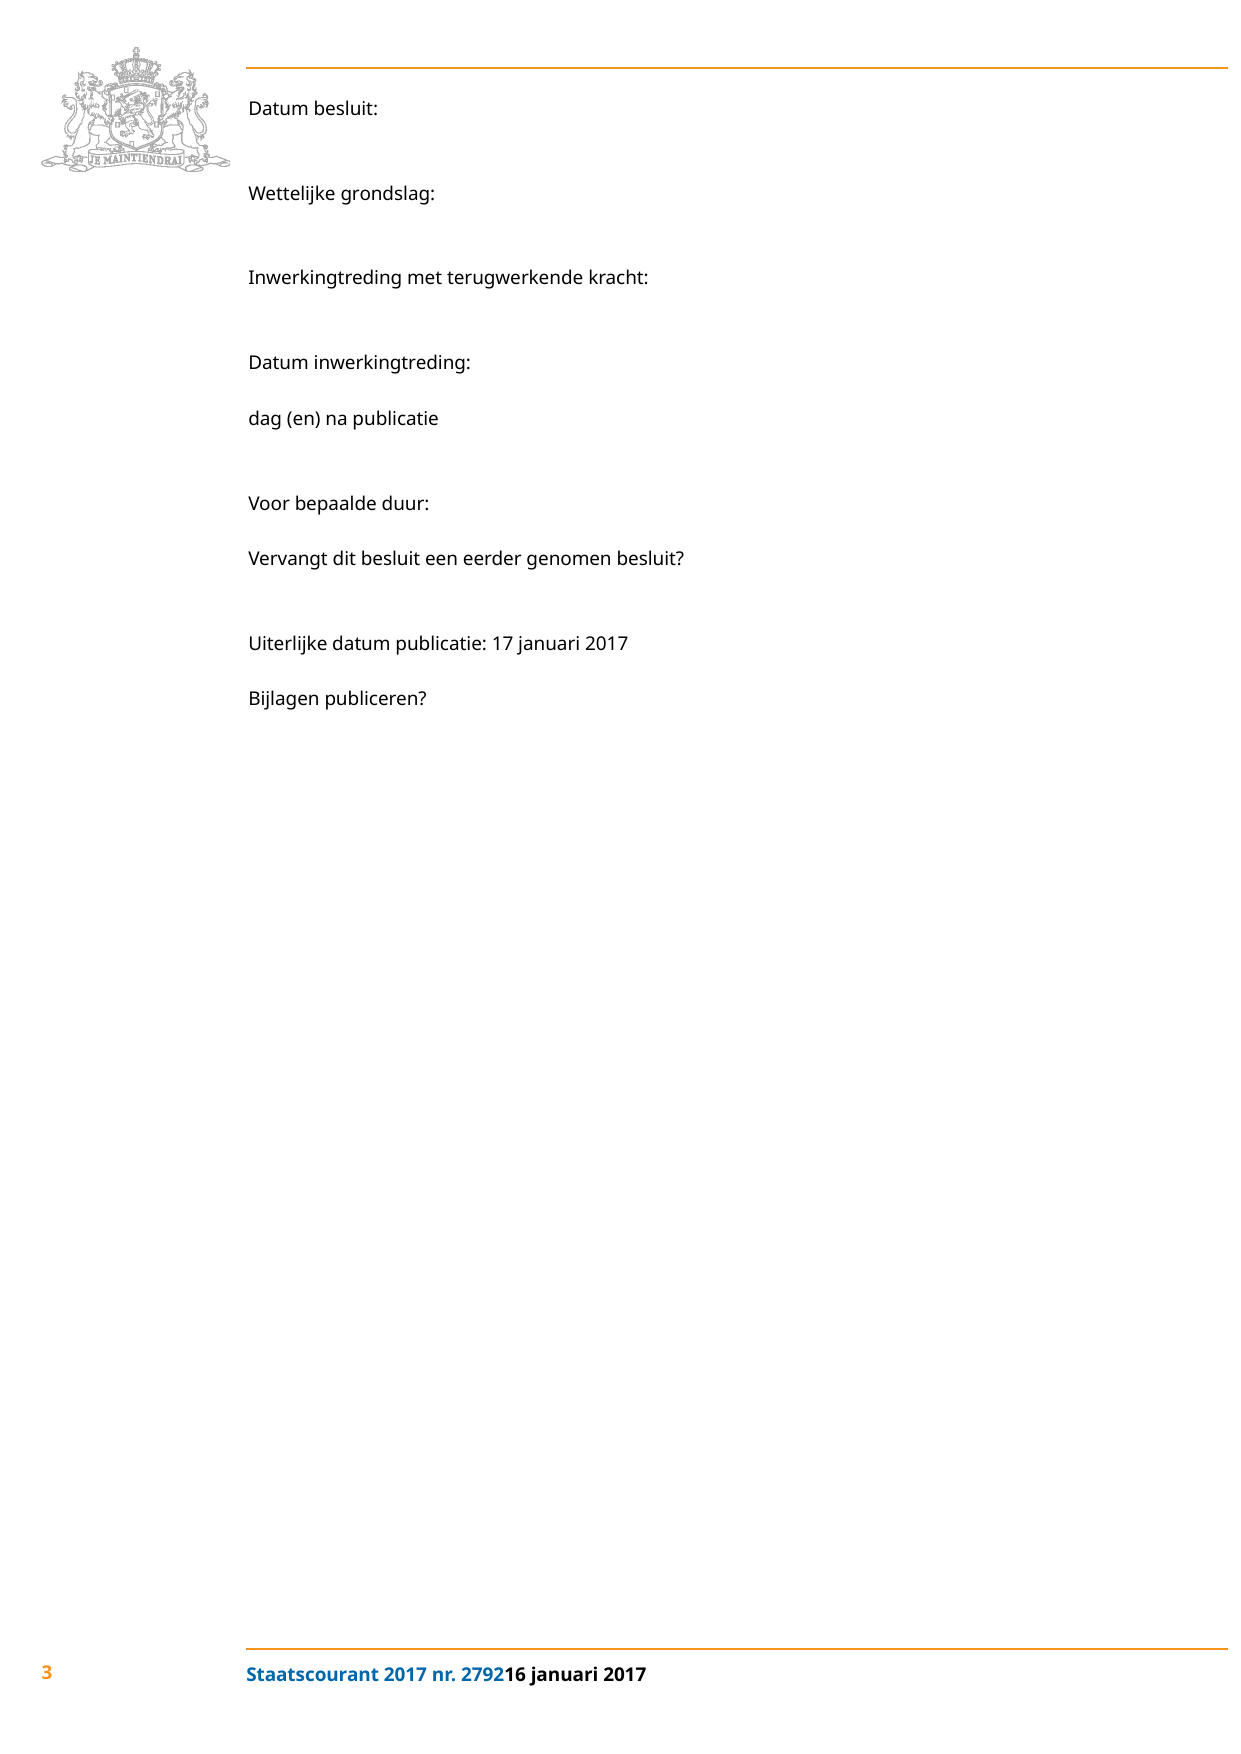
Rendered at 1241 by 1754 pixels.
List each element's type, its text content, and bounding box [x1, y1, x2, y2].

table_cell Datum inwerkingtreding: [248, 350, 1152, 405]
table_cell dag (en) na publicatie [248, 405, 1152, 490]
table_cell Uiterlijke datum publicatie: 17 januari 2017 [248, 630, 1152, 685]
table_cell Inwerkingtreding met terugwerkende kracht: [248, 265, 1152, 349]
table_cell Voor bepaalde duur: [248, 490, 1152, 545]
table_cell Datum besluit: [248, 95, 1152, 180]
table_cell Vervangt dit besluit een eerder genomen besluit? [248, 545, 1152, 630]
table_cell Wettelijke grondslag: [248, 180, 1152, 264]
table_cell Bijlagen publiceren? [248, 685, 1152, 741]
picture [41, 47, 231, 172]
